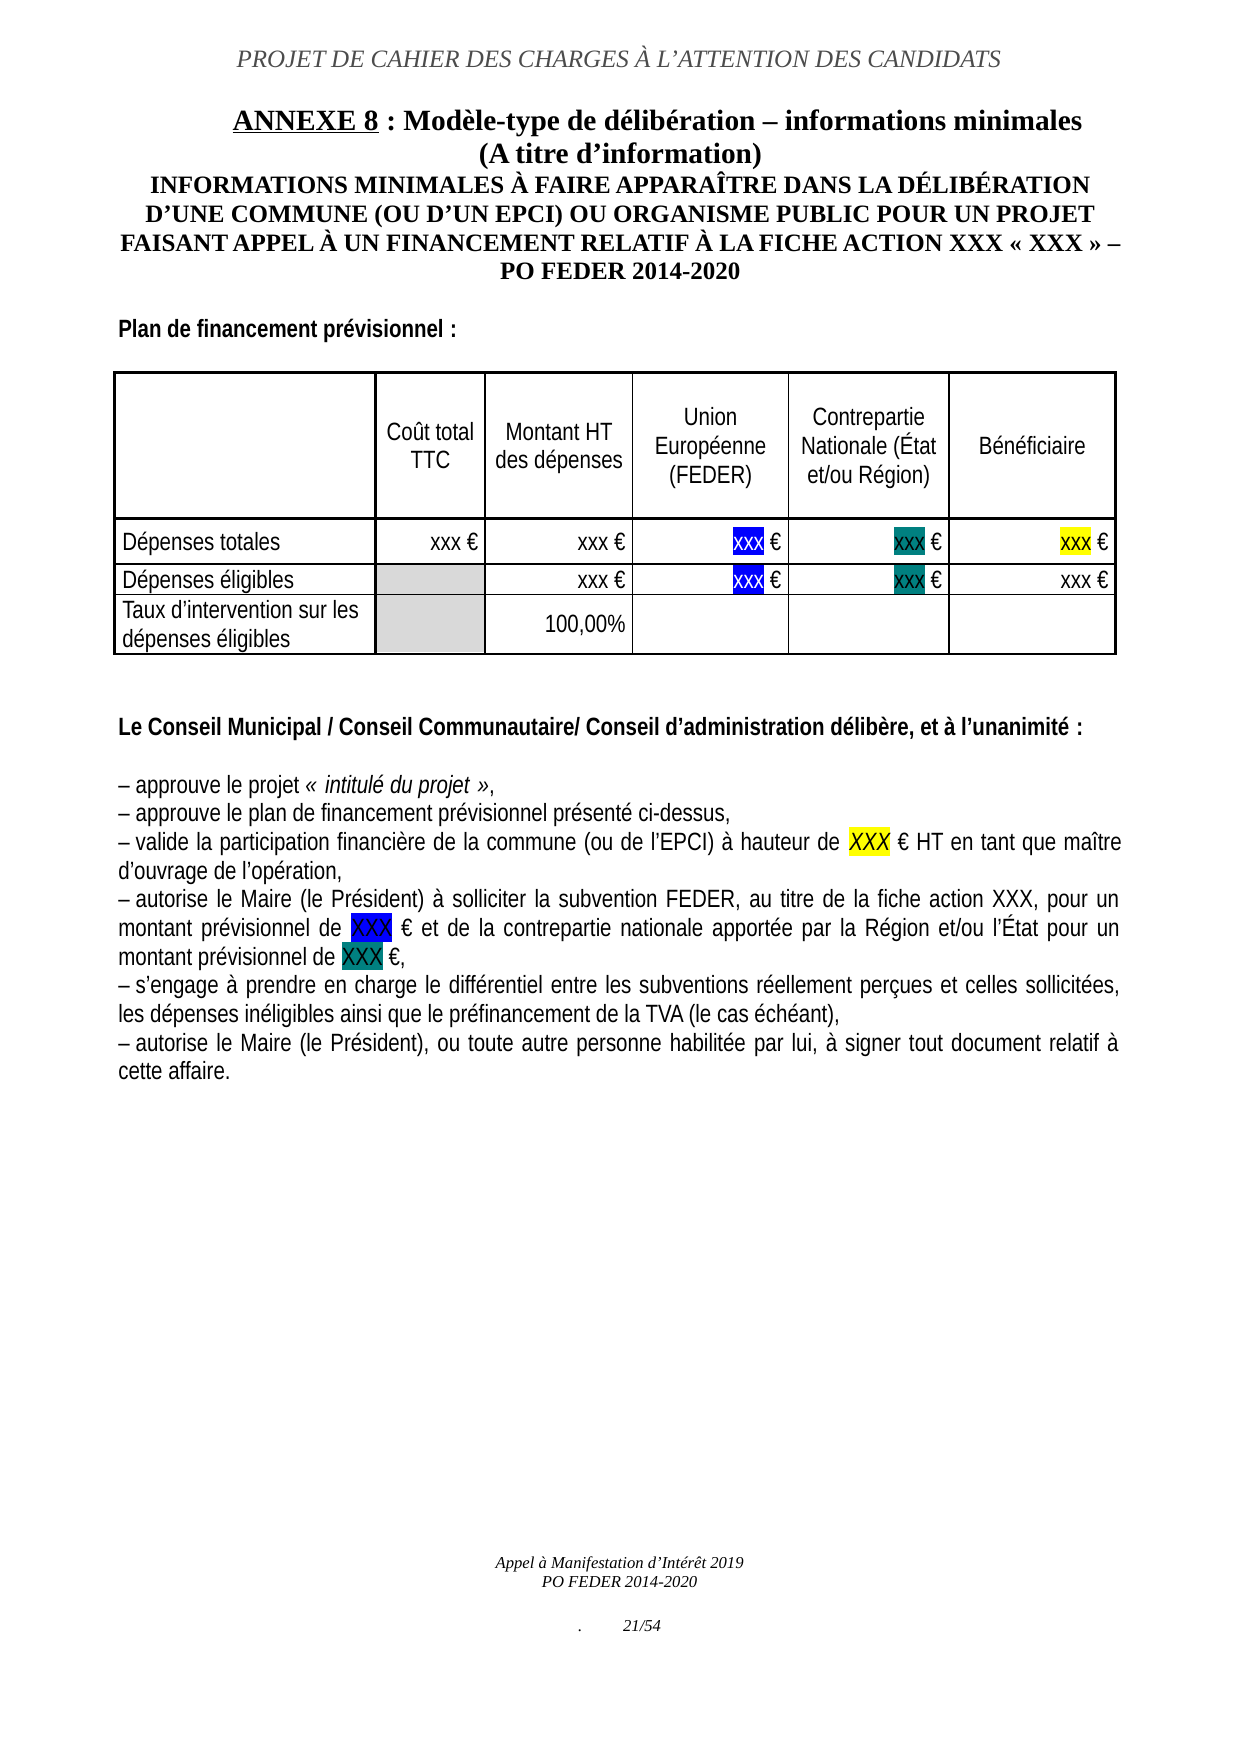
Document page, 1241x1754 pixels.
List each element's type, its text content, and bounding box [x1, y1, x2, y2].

table_cell xxx € [950, 520, 1114, 562]
table_header Union Européenne (FEDER) [633, 374, 788, 517]
table_cell Dépenses totales [116, 520, 374, 562]
text – approuve le plan de financement prévisionnel présenté ci-dessus, [118, 798, 1122, 827]
table_cell [377, 565, 484, 594]
table_cell 100,00% [486, 595, 632, 652]
table_header Montant HT des dépenses [486, 374, 632, 517]
text – valide la participation financière de la commune (ou de l’EPCI) à hauteur de XXX € HT en tant que maître d’ouvrage de l’opération, [118, 827, 1122, 884]
table_cell [377, 595, 484, 652]
table_cell [950, 595, 1114, 652]
table_header Contrepartie Nationale (État et/ou Région) [789, 374, 948, 517]
text – s’engage à prendre en charge le différentiel entre les subventions réellement perçues et celles sollicitées, les dépenses inéligibles ainsi que le préfinancement de la TVA (le cas échéant), [118, 970, 1122, 1027]
table_cell Dépenses éligibles [116, 565, 374, 594]
table_cell xxx € [486, 565, 632, 594]
table_cell [633, 595, 788, 652]
table_cell xxx € [377, 520, 484, 562]
table_cell xxx € [950, 565, 1114, 594]
text – autorise le Maire (le Président) à solliciter la subvention FEDER, au titre de la fiche action XXX, pour un montant prévisionnel de XXX € et de la contrepartie nationale apportée par la Région et/ou l’État pour un montant prévisionnel de XXX €, [118, 884, 1122, 970]
text Plan de financement prévisionnel : [118, 314, 1122, 342]
table_cell xxx € [633, 520, 788, 562]
table_cell xxx € [486, 520, 632, 562]
table_header Coût total TTC [377, 374, 484, 517]
table_cell Taux d’intervention sur les dépenses éligibles [116, 595, 374, 652]
text – approuve le projet « intitulé du projet », [118, 770, 1122, 798]
table_cell xxx € [789, 520, 948, 562]
table_header Bénéficiaire [950, 374, 1114, 517]
text – autorise le Maire (le Président), ou toute autre personne habilitée par lui, à signer tout document relatif à cette affaire. [118, 1027, 1122, 1085]
table_cell [789, 595, 948, 652]
table_cell xxx € [789, 565, 948, 594]
table_header [116, 374, 374, 517]
text INFORMATIONS MINIMALES À FAIRE APPARAÎTRE DANS LA DÉLIBÉRATION D’UNE COMMUNE (OU D’UN EPCI) OU ORGANISME PUBLIC POUR UN PROJET FAISANT APPEL À UN FINANCEMENT RELATIF À LA FICHE ACTION XXX « XXX » – PO FEDER 2014-2020 [118, 170, 1122, 285]
text Le Conseil Municipal / Conseil Communautaire/ Conseil d’administration délibère, et à l’unanimité : [118, 712, 1122, 741]
text (A titre d’information) [118, 136, 1122, 170]
subtitle ANNEXE 8 : Modèle-type de délibération – informations minimales [118, 103, 1122, 136]
table_cell xxx € [633, 565, 788, 594]
